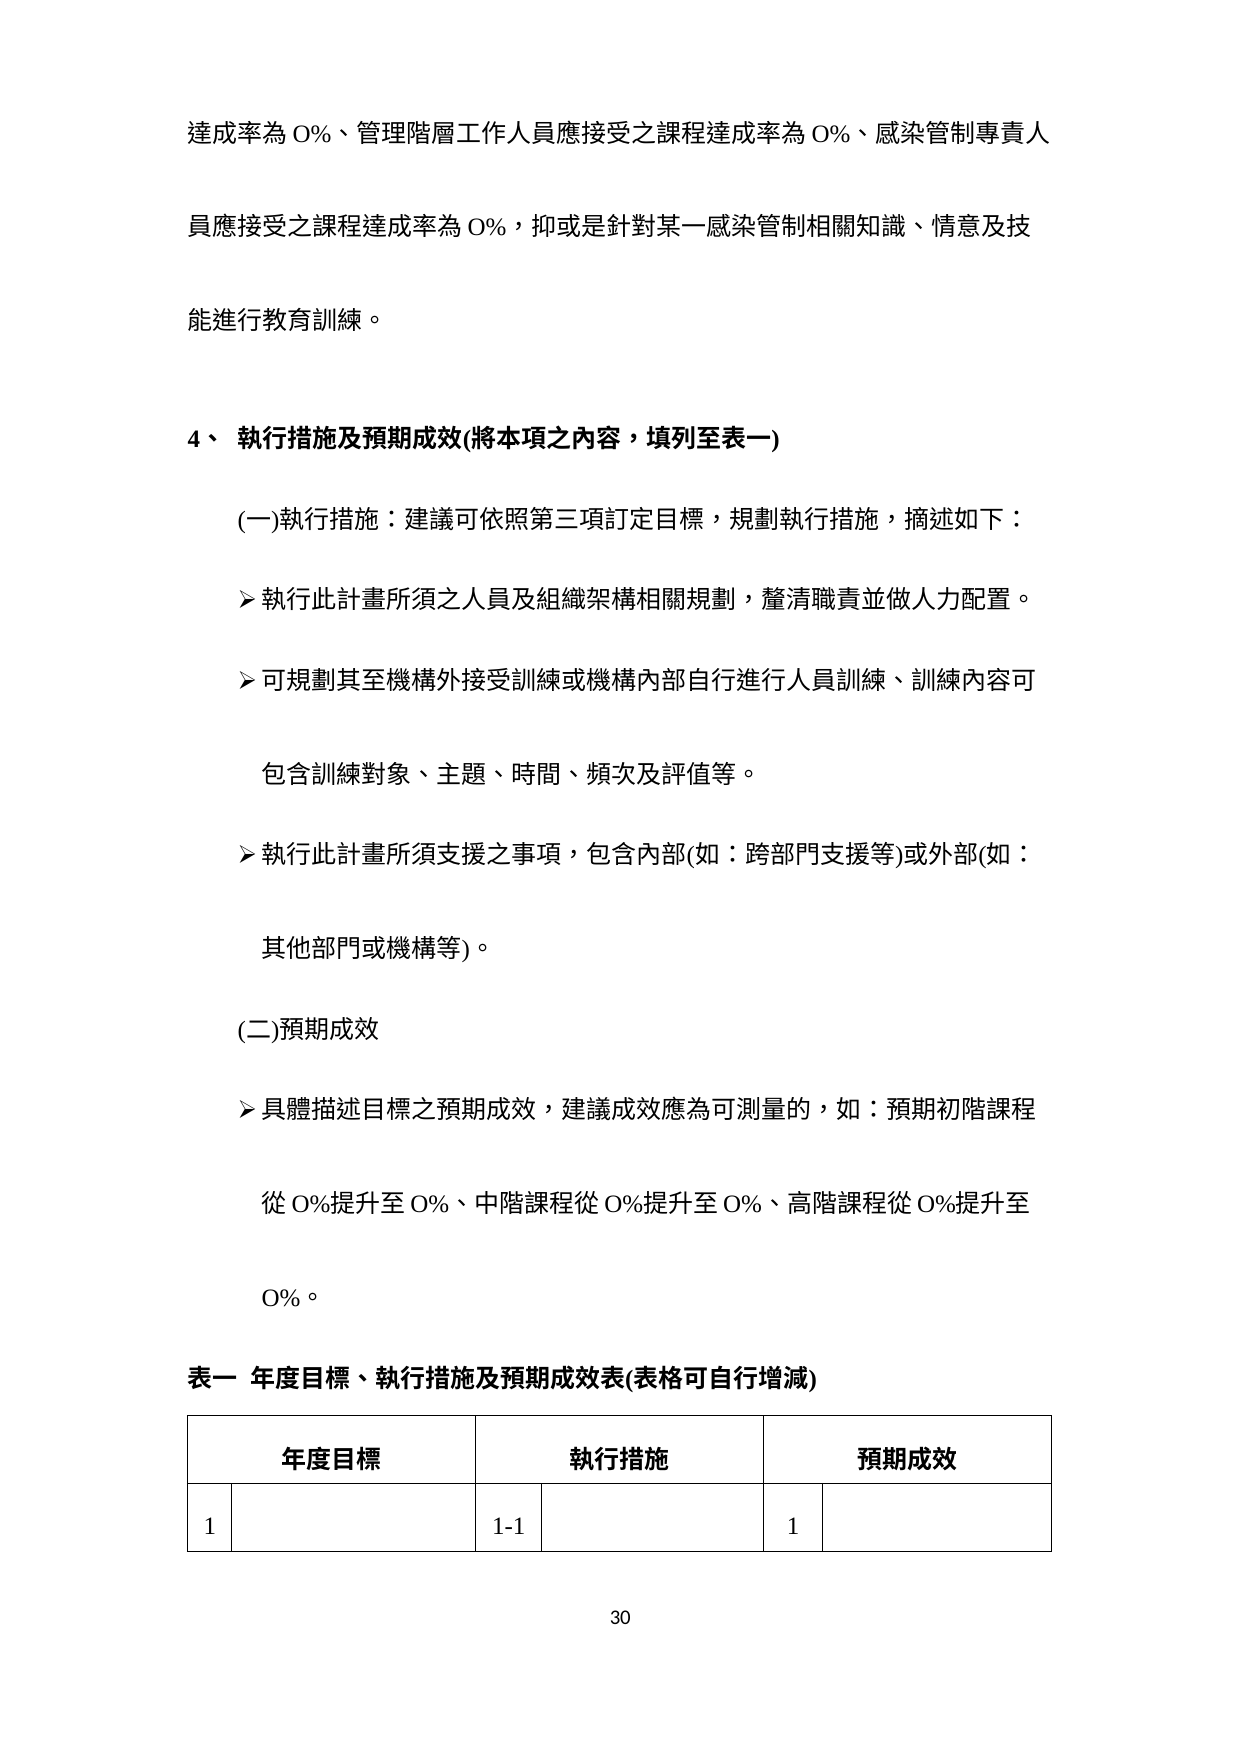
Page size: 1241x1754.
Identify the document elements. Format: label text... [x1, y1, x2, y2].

text (二)預期成效 [237, 986, 1053, 1048]
table_cell [232, 1484, 475, 1551]
list 執行此計畫所須支援之事項，包含內部(如：跨部門支援等)或外部(如：其他部門或機構等)。 [237, 811, 1053, 968]
table_cell 1-1 [476, 1484, 541, 1551]
table_cell [823, 1484, 1051, 1551]
table_header 執行措施 [476, 1416, 763, 1483]
text (一)執行措施：建議可依照第三項訂定目標，規劃執行措施，摘述如下： [237, 476, 1053, 538]
table_cell [542, 1484, 763, 1551]
list 執行此計畫所須之人員及組織架構相關規劃，釐清職責並做人力配置。 [237, 556, 1053, 619]
list 執行措施及預期成效(將本項之內容，填列至表一) [187, 395, 1053, 458]
table_cell 1 [188, 1484, 231, 1551]
table_cell 1 [764, 1484, 822, 1551]
list 具體描述目標之預期成效，建議成效應為可測量的，如：預期初階課程從O%提升至O%、中階課程從O%提升至O%、高階課程從O%提升至O%。 [237, 1066, 1053, 1316]
text 達成率為O%、管理階層工作人員應接受之課程達成率為O%、感染管制專責人員應接受之課程達成率為O%，抑或是針對某一感染管制相關知識、情意及技能進行教育訓練。 [187, 89, 1053, 339]
text 表一 年度目標、執行措施及預期成效表(表格可自行增減) [187, 1334, 1053, 1397]
list 可規劃其至機構外接受訓練或機構內部自行進行人員訓練、訓練內容可包含訓練對象、主題、時間、頻次及評值等。 [237, 637, 1053, 793]
table_header 預期成效 [764, 1416, 1051, 1483]
table_header 年度目標 [188, 1416, 475, 1483]
